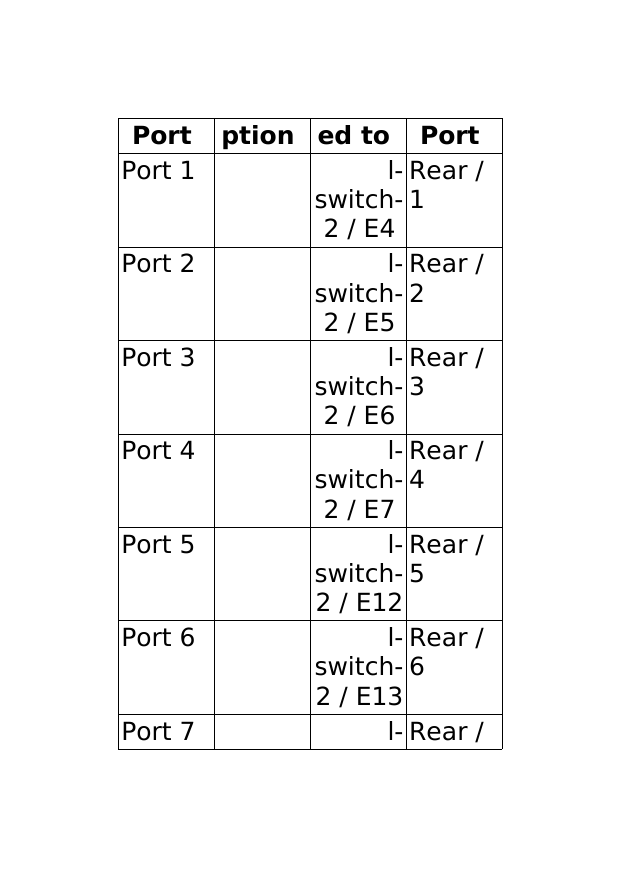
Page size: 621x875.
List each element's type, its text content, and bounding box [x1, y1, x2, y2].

table_cell l-switch-2 / E4 [311, 154, 406, 247]
table_cell Port 3 [119, 341, 214, 433]
table_cell [215, 528, 310, 620]
table_cell Port 6 [119, 621, 214, 714]
table_cell Port 2 [119, 248, 214, 340]
table_cell [215, 621, 310, 714]
table_cell Port 7 [119, 715, 214, 749]
table_cell Rear / 6 [407, 621, 502, 714]
table_cell [215, 154, 310, 247]
table_header ed to [311, 119, 406, 153]
table_cell Rear / 4 [407, 435, 502, 527]
table_cell l-switch-2 / E12 [311, 528, 406, 620]
table_cell [215, 435, 310, 527]
table_cell l-switch-2 / E6 [311, 341, 406, 433]
table_header Port [407, 119, 502, 153]
table_cell Rear / 5 [407, 528, 502, 620]
table_header ption [215, 119, 310, 153]
table_cell l-switch-2 / E5 [311, 248, 406, 340]
table_cell Rear / [407, 715, 502, 749]
table_cell Port 5 [119, 528, 214, 620]
table_cell [215, 248, 310, 340]
table_cell Port 4 [119, 435, 214, 527]
table_cell l-switch-2 / E13 [311, 621, 406, 714]
table_header Port [119, 119, 214, 153]
table_cell l- [311, 715, 406, 749]
table_cell Rear / 3 [407, 341, 502, 433]
table_cell Rear / 2 [407, 248, 502, 340]
table_cell l-switch-2 / E7 [311, 435, 406, 527]
table_cell Rear / 1 [407, 154, 502, 247]
table_cell Port 1 [119, 154, 214, 247]
table_cell [215, 715, 310, 749]
table_cell [215, 341, 310, 433]
